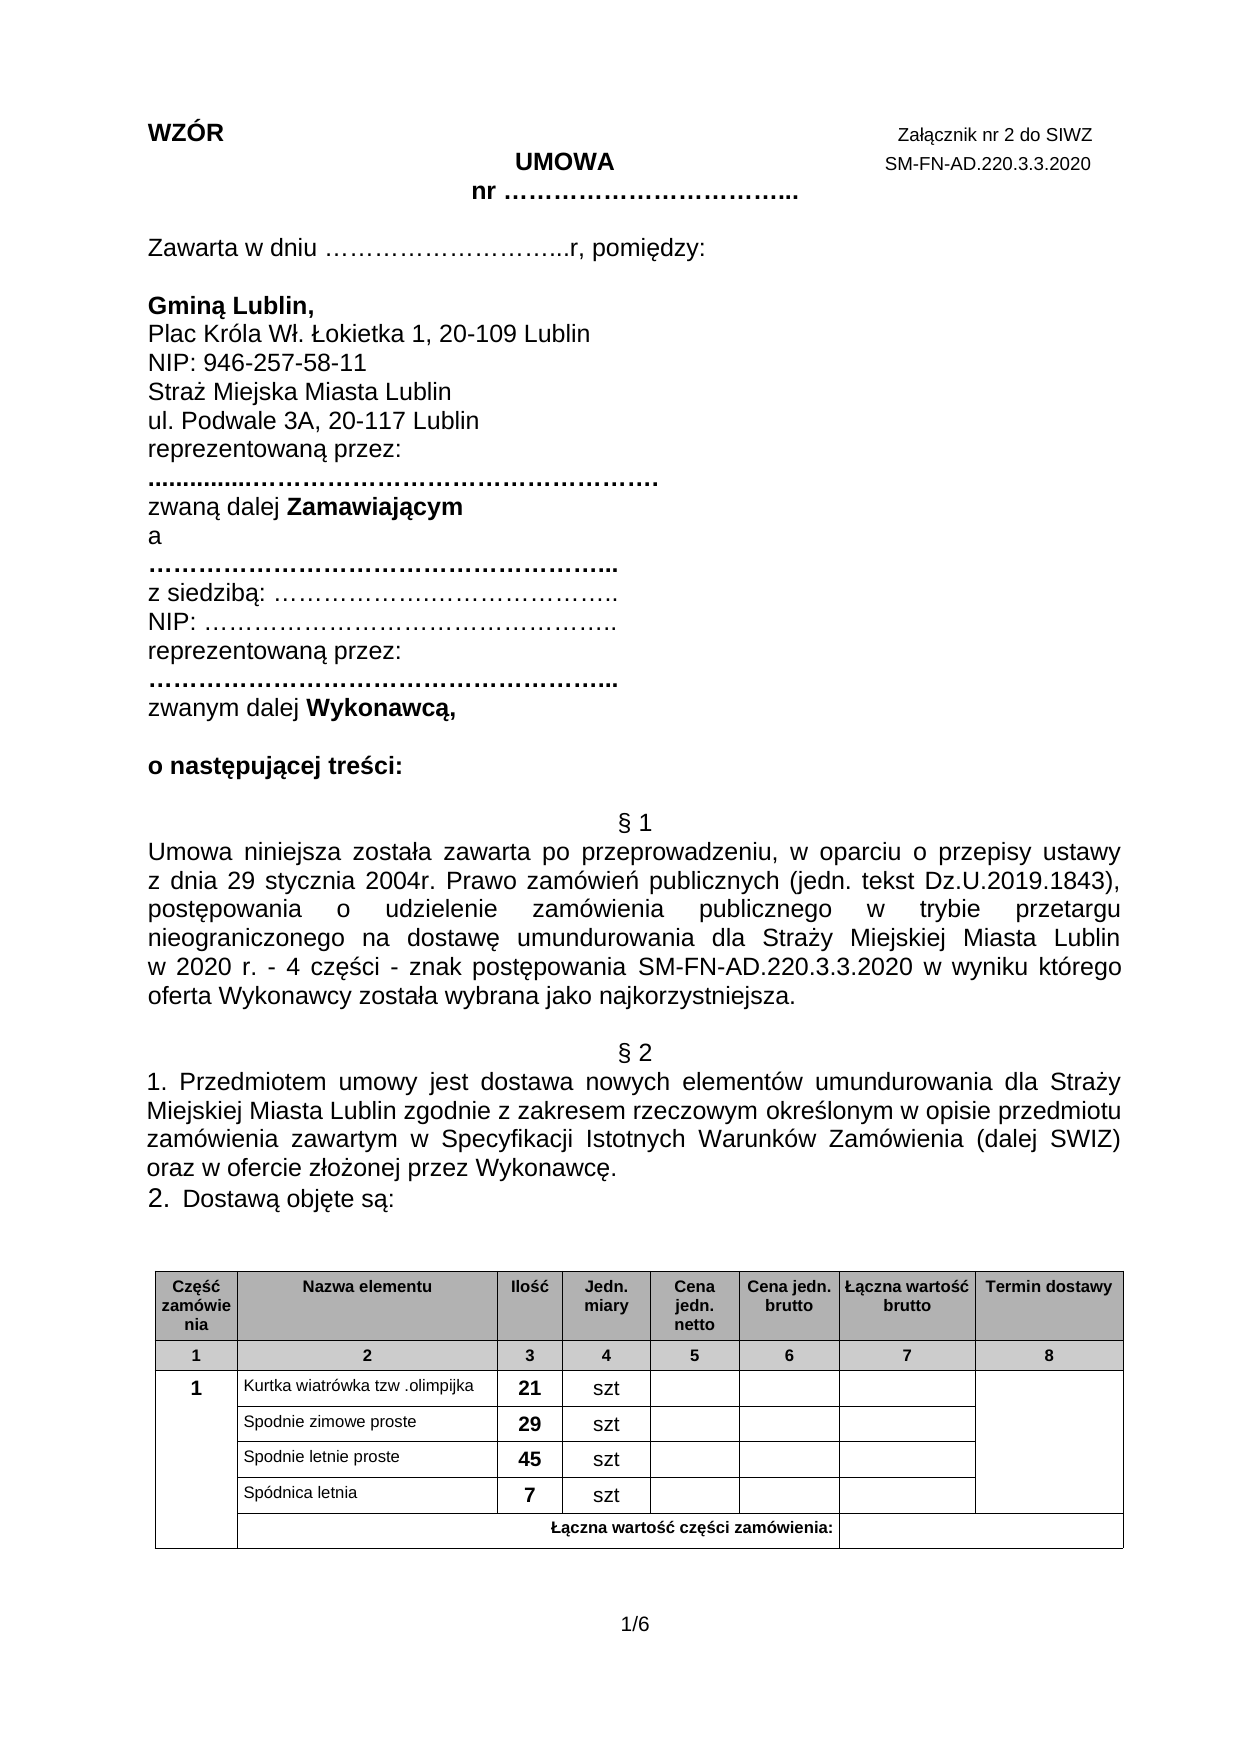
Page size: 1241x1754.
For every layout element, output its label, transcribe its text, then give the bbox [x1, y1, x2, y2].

table_cell [840, 1442, 975, 1477]
text z siedzibą: ……………….………………….. [148, 578, 1187, 607]
text o następującej treści: [148, 751, 1122, 779]
list Dostawą objęte są: [148, 1182, 1122, 1213]
text UMOWA SM-FN-AD.220.3.3.2020 [148, 147, 1122, 176]
table_cell [840, 1514, 1123, 1548]
table_cell [840, 1478, 975, 1512]
table_header Ilość [498, 1272, 562, 1340]
table_cell 4 [563, 1341, 650, 1370]
table_cell [976, 1371, 1123, 1512]
table_cell [740, 1371, 839, 1406]
table_cell 45 [498, 1442, 562, 1477]
list 1. Przedmiotem umowy jest dostawa nowych elementów umundurowania dla Straży Miejskiej Miasta Lublin zgodnie z zakresem rzeczowym określonym w opisie przedmiotu zamówienia zawartym w Specyfikacji Istotnych Warunków Zamówienia (dalej SWIZ) oraz w ofercie złożonej przez Wykonawcę. [146, 1067, 1122, 1182]
table_cell [740, 1442, 839, 1477]
text NIP: ………………………………………….. [148, 607, 1187, 636]
table_cell 7 [840, 1341, 975, 1370]
text § 1 [148, 808, 1122, 837]
table_cell [651, 1407, 739, 1441]
table_header Cena jedn. netto [651, 1272, 739, 1340]
table_cell [651, 1478, 739, 1512]
text Gminą Lublin, [148, 291, 1122, 319]
table_cell 5 [651, 1341, 739, 1370]
table_cell Spodnie letnie proste [238, 1442, 497, 1477]
table_cell 8 [976, 1341, 1123, 1370]
text zwaną dalej Zamawiającym [148, 492, 1122, 521]
table_cell [740, 1407, 839, 1441]
table_header Łączna wartość brutto [840, 1272, 975, 1340]
table_header Nazwa elementu [238, 1272, 497, 1340]
table_cell 29 [498, 1407, 562, 1441]
table_cell Łączna wartość części zamówienia: [238, 1514, 839, 1548]
text nr ……………………………... [148, 176, 1122, 204]
table_cell 7 [498, 1478, 562, 1512]
text Plac Króla Wł. Łokietka 1, 20-109 Lublin [148, 319, 1122, 348]
table_cell Kurtka wiatrówka tzw .olimpijka [238, 1371, 497, 1406]
table_cell szt [563, 1371, 650, 1406]
table_cell 6 [740, 1341, 839, 1370]
text a [148, 521, 1122, 549]
table_cell szt [563, 1478, 650, 1512]
table_header Jedn. miary [563, 1272, 650, 1340]
text WZÓR Załącznik nr 2 do SIWZ [148, 118, 1122, 147]
text NIP: 946-257-58-11 [148, 348, 1122, 377]
table_cell [840, 1407, 975, 1441]
table_cell Spódnica letnia [238, 1478, 497, 1512]
table_header Część zamówienia [156, 1272, 237, 1340]
text zwanym dalej Wykonawcą, [148, 693, 1187, 722]
table_cell 3 [498, 1341, 562, 1370]
table_cell szt [563, 1407, 650, 1441]
table_header Cena jedn. brutto [740, 1272, 839, 1340]
table_cell Spodnie zimowe proste [238, 1407, 497, 1441]
text ………………………………………………... [148, 549, 1187, 578]
text reprezentowaną przez: [148, 636, 1187, 664]
table_header Termin dostawy [976, 1272, 1123, 1340]
table_cell 1 [156, 1341, 237, 1370]
text ………………………………………………... [148, 664, 1187, 693]
text Zawarta w dniu ………………………...r, pomiędzy: [148, 233, 1122, 262]
text § 2 [148, 1038, 1122, 1067]
table_cell szt [563, 1442, 650, 1477]
table_cell [651, 1442, 739, 1477]
table_cell [651, 1371, 739, 1406]
text ul. Podwale 3A, 20-117 Lublin reprezentowaną przez: [148, 406, 1122, 463]
text ...............…………………………………………. [148, 463, 1122, 492]
text Straż Miejska Miasta Lublin [148, 377, 1122, 406]
text Umowa niniejsza została zawarta po przeprowadzeniu, w oparciu o przepisy ustawy z dnia 29 stycznia 2004r. Prawo zamówień publicznych (jedn. tekst Dz.U.2019.1843), postępowania o udzielenie zamówienia publicznego w trybie przetargu nieograniczonego na dostawę umundurowania dla Straży Miejskiej Miasta Lublin w 2020 r. - 4 części - znak postępowania SM-FN-AD.220.3.3.2020 w wyniku którego oferta Wykonawcy została wybrana jako najkorzystniejsza. [148, 837, 1122, 1009]
table_cell [840, 1371, 975, 1406]
table_cell 1 [156, 1371, 237, 1548]
table_cell [740, 1478, 839, 1512]
table_cell 21 [498, 1371, 562, 1406]
table_cell 2 [238, 1341, 497, 1370]
